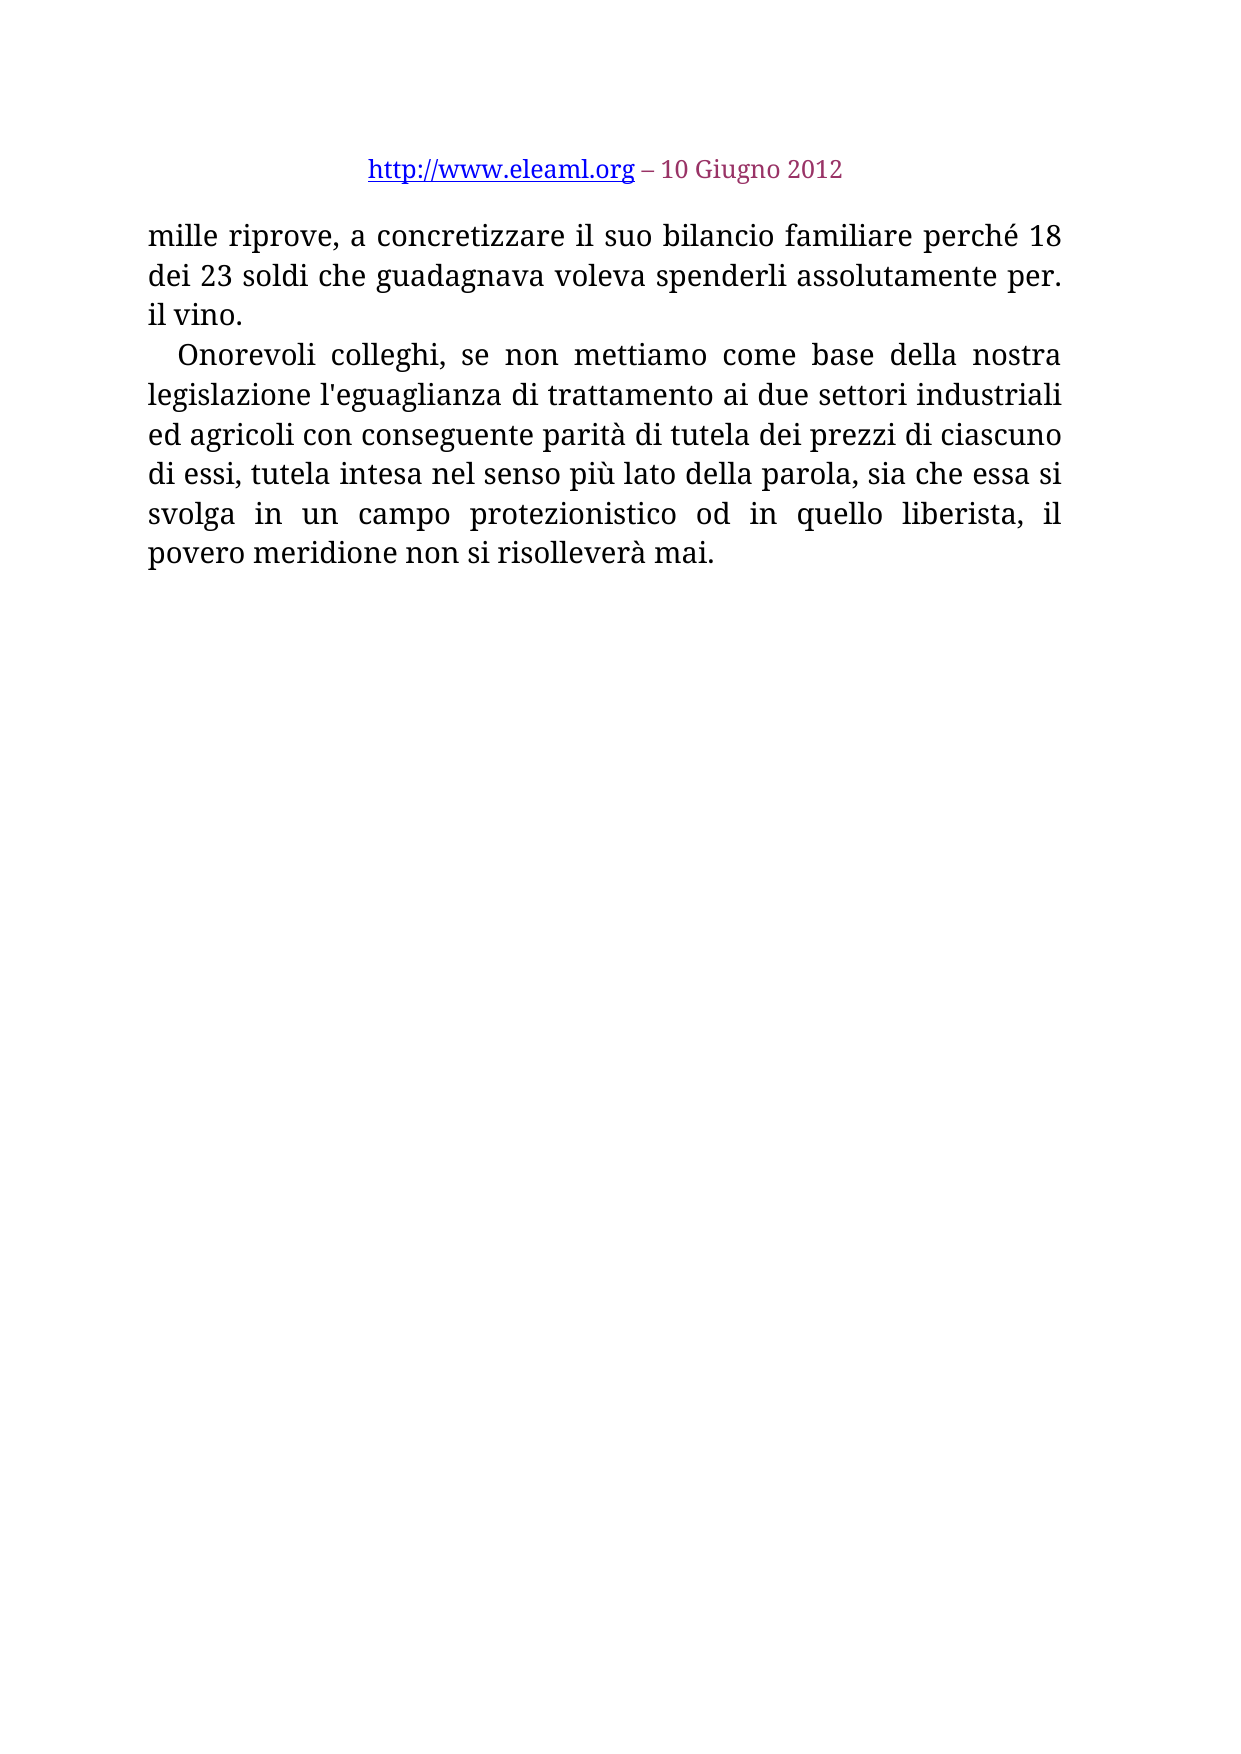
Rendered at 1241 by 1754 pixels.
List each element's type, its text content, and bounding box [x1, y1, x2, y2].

text Onorevoli colleghi, se non mettiamo come base della nostra legislazione l'eguaglianza di trattamento ai due settori industriali ed agricoli con conseguente parità di tutela dei prezzi di ciascuno di essi, tutela intesa nel senso più lato della parola, sia che essa si svolga in un campo protezionistico od in quello liberista, il povero meridione non si risolleverà mai. [148, 334, 1063, 572]
text mille riprove, a concretizzare il suo bilancio familiare perché 18 dei 23 soldi che guadagnava voleva spenderli assolutamente per. il vino. [148, 215, 1063, 334]
